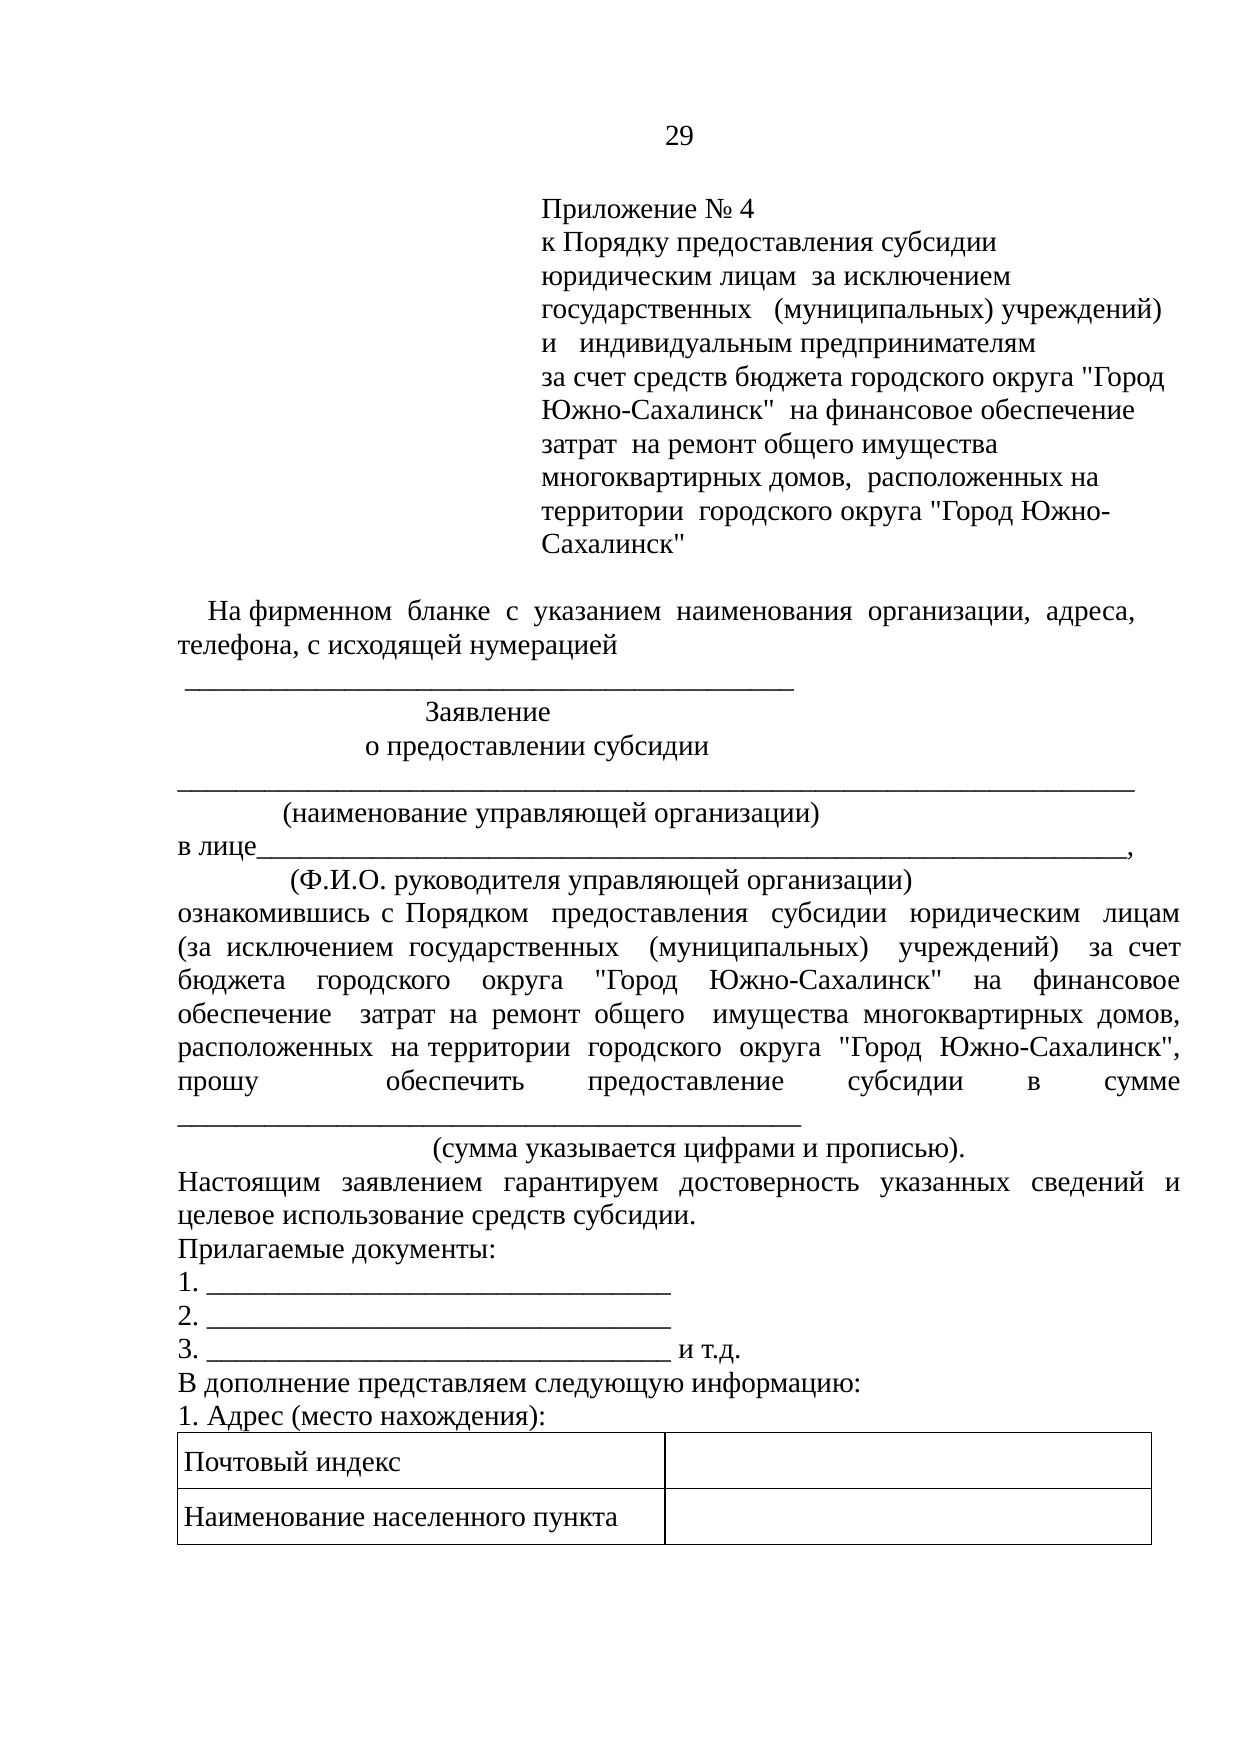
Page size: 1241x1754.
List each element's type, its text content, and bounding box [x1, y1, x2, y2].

text 3. ________________________________ и т.д. [177, 1332, 1181, 1365]
table_cell [666, 1489, 1151, 1544]
text 1. ________________________________ [177, 1264, 1181, 1298]
table_header Почтовый индекс [178, 1433, 664, 1488]
table_cell Наименование населенного пункта [178, 1489, 664, 1544]
table_header [666, 1433, 1151, 1488]
text 2. ________________________________ [177, 1298, 1181, 1332]
text На фирменном бланке с указанием наименования организации, адреса, [177, 594, 1181, 627]
text (наименование управляющей организации) [177, 795, 1181, 828]
text __________________________________________________________________ [177, 761, 1181, 795]
text __________________________________________ [177, 661, 1181, 694]
text о предоставлении субсидии [177, 728, 1181, 761]
text телефона, с исходящей нумерацией [177, 627, 1181, 661]
text Заявление [177, 694, 1181, 728]
text 1. Адрес (место нахождения): [177, 1399, 1181, 1432]
text (Ф.И.О. руководителя управляющей организации) [177, 862, 1181, 896]
text Настоящим заявлением гарантируем достоверность указанных сведений и целевое использование средств субсидии. [177, 1164, 1181, 1231]
text Прилагаемые документы: [177, 1231, 1181, 1264]
text в лице____________________________________________________________, [177, 828, 1181, 862]
text В дополнение представляем следующую информацию: [177, 1365, 1181, 1399]
text (сумма указывается цифрами и прописью). [177, 1130, 1181, 1164]
text ознакомившись с Порядком предоставления субсидии юридическим лицам (за исключением государственных (муниципальных) учреждений) за счет бюджета городского округа "Город Южно-Сахалинск" на финансовое обеспечение затрат на ремонт общего имущества многоквартирных домов, расположенных на территории городского округа "Город Южно-Сахалинск", прошу обеспечить предоставление субсидии в сумме ___________________________________________ [177, 896, 1181, 1130]
table_header Приложение № 4 к Порядку предоставления субсидии юридическим лицам за исключением государственных (муниципальных) учреждений) и индивидуальным предпринимателям за счет средств бюджета городского округа "Город Южно-Сахалинск" на финансовое обеспечение затрат на ремонт общего имущества многоквартирных домов, расположенных на территории городского округа "Город Южно-Сахалинск" [541, 191, 1182, 560]
